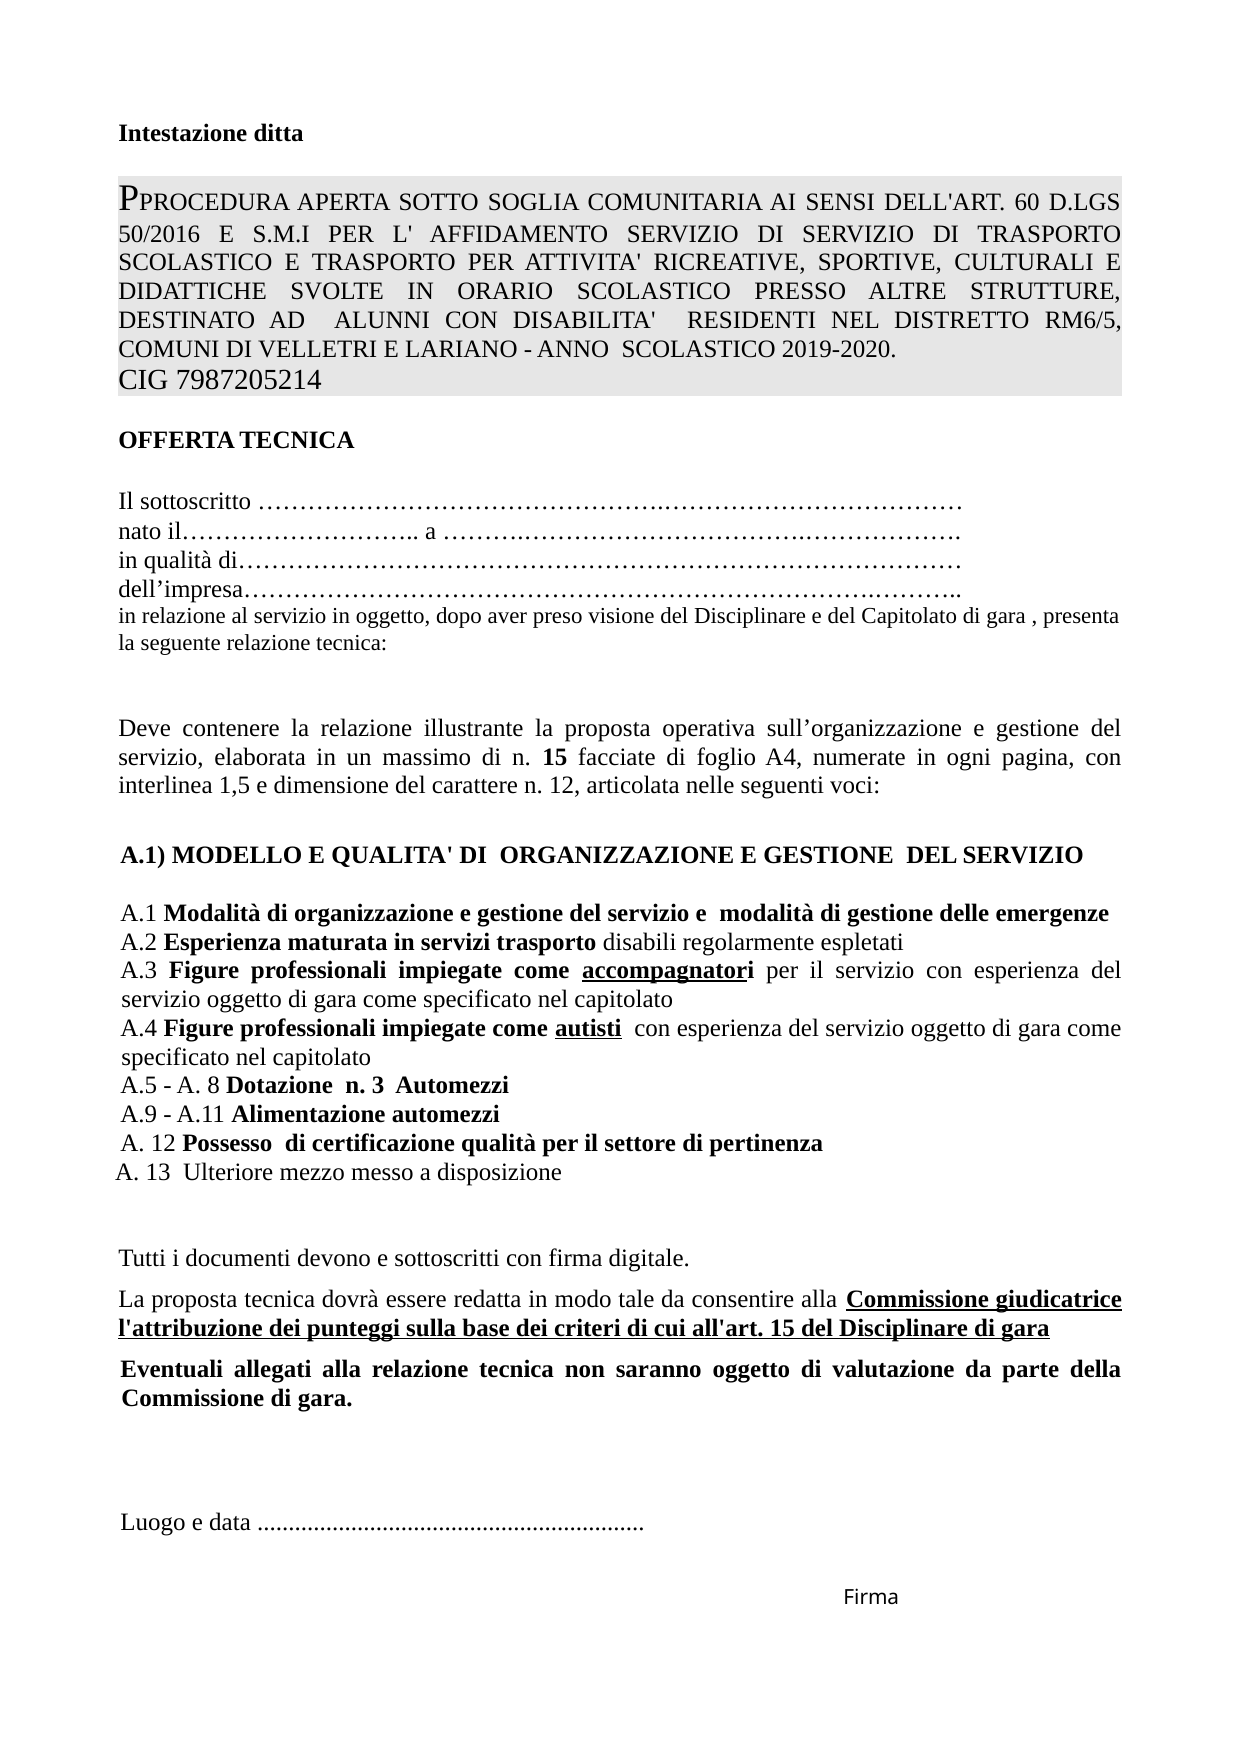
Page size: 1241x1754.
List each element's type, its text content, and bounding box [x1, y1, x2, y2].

text dell’impresa………………………………………………………………….……….. [118, 574, 1122, 603]
text PPROCEDURA APERTA SOTTO SOGLIA COMUNITARIA AI SENSI DELL'ART. 60 D.LGS 50/2016 E S.M.I PER L' AFFIDAMENTO SERVIZIO DI SERVIZIO DI TRASPORTO SCOLASTICO E TRASPORTO PER ATTIVITA' RICREATIVE, SPORTIVE, CULTURALI E DIDATTICHE SVOLTE IN ORARIO SCOLASTICO PRESSO ALTRE STRUTTURE, DESTINATO AD ALUNNI CON DISABILITA' RESIDENTI NEL DISTRETTO RM6/5, COMUNI DI VELLETRI E LARIANO - ANNO SCOLASTICO 2019-2020. [118, 176, 1122, 362]
text La proposta tecnica dovrà essere redatta in modo tale da consentire alla Commissione giudicatrice l'attribuzione dei punteggi sulla base dei criteri di cui all'art. 15 del Disciplinare di gara [118, 1284, 1122, 1342]
text A.5 - A. 8 Dotazione n. 3 Automezzi [120, 1070, 1122, 1099]
text nato il……………………….. a ……….…………………………….………………. [118, 516, 1122, 545]
text Firma [620, 1582, 1122, 1610]
text OFFERTA TECNICA [118, 425, 1122, 453]
text A. 13 Ulteriore mezzo messo a disposizione [115, 1157, 1122, 1185]
text A.9 - A.11 Alimentazione automezzi [120, 1099, 1122, 1128]
text Deve contenere la relazione illustrante la proposta operativa sull’organizzazione e gestione del servizio, elaborata in un massimo di n. 15 facciate di foglio A4, numerate in ogni pagina, con interlinea 1,5 e dimensione del carattere n. 12, articolata nelle seguenti voci: [118, 713, 1122, 799]
text Eventuali allegati alla relazione tecnica non saranno oggetto di valutazione da parte della Commissione di gara. [120, 1354, 1122, 1412]
text A.1 Modalità di organizzazione e gestione del servizio e modalità di gestione delle emergenze [120, 898, 1122, 927]
text A.3 Figure professionali impiegate come accompagnatori per il servizio con esperienza del servizio oggetto di gara come specificato nel capitolato [120, 955, 1122, 1013]
text A.2 Esperienza maturata in servizi trasporto disabili regolarmente espletati [120, 927, 1122, 955]
text Tutti i documenti devono e sottoscritti con firma digitale. [118, 1243, 1122, 1272]
text Intestazione ditta [118, 118, 1122, 147]
text A.4 Figure professionali impiegate come autisti con esperienza del servizio oggetto di gara come specificato nel capitolato [120, 1013, 1122, 1070]
text in relazione al servizio in oggetto, dopo aver preso visione del Disciplinare e del Capitolato di gara , presenta la seguente relazione tecnica: [118, 603, 1122, 655]
text A.1) MODELLO E QUALITA' DI ORGANIZZAZIONE E GESTIONE DEL SERVIZIO [120, 840, 1122, 869]
text Luogo e data .............................................................. [120, 1507, 1122, 1535]
text in qualità di…………………………………………………………………………… [118, 545, 1122, 574]
text A. 12 Possesso di certificazione qualità per il settore di pertinenza [120, 1128, 1122, 1157]
text Il sottoscritto ………………………………………….……………………………… [118, 482, 1122, 516]
text CIG 7987205214 [118, 362, 1122, 396]
